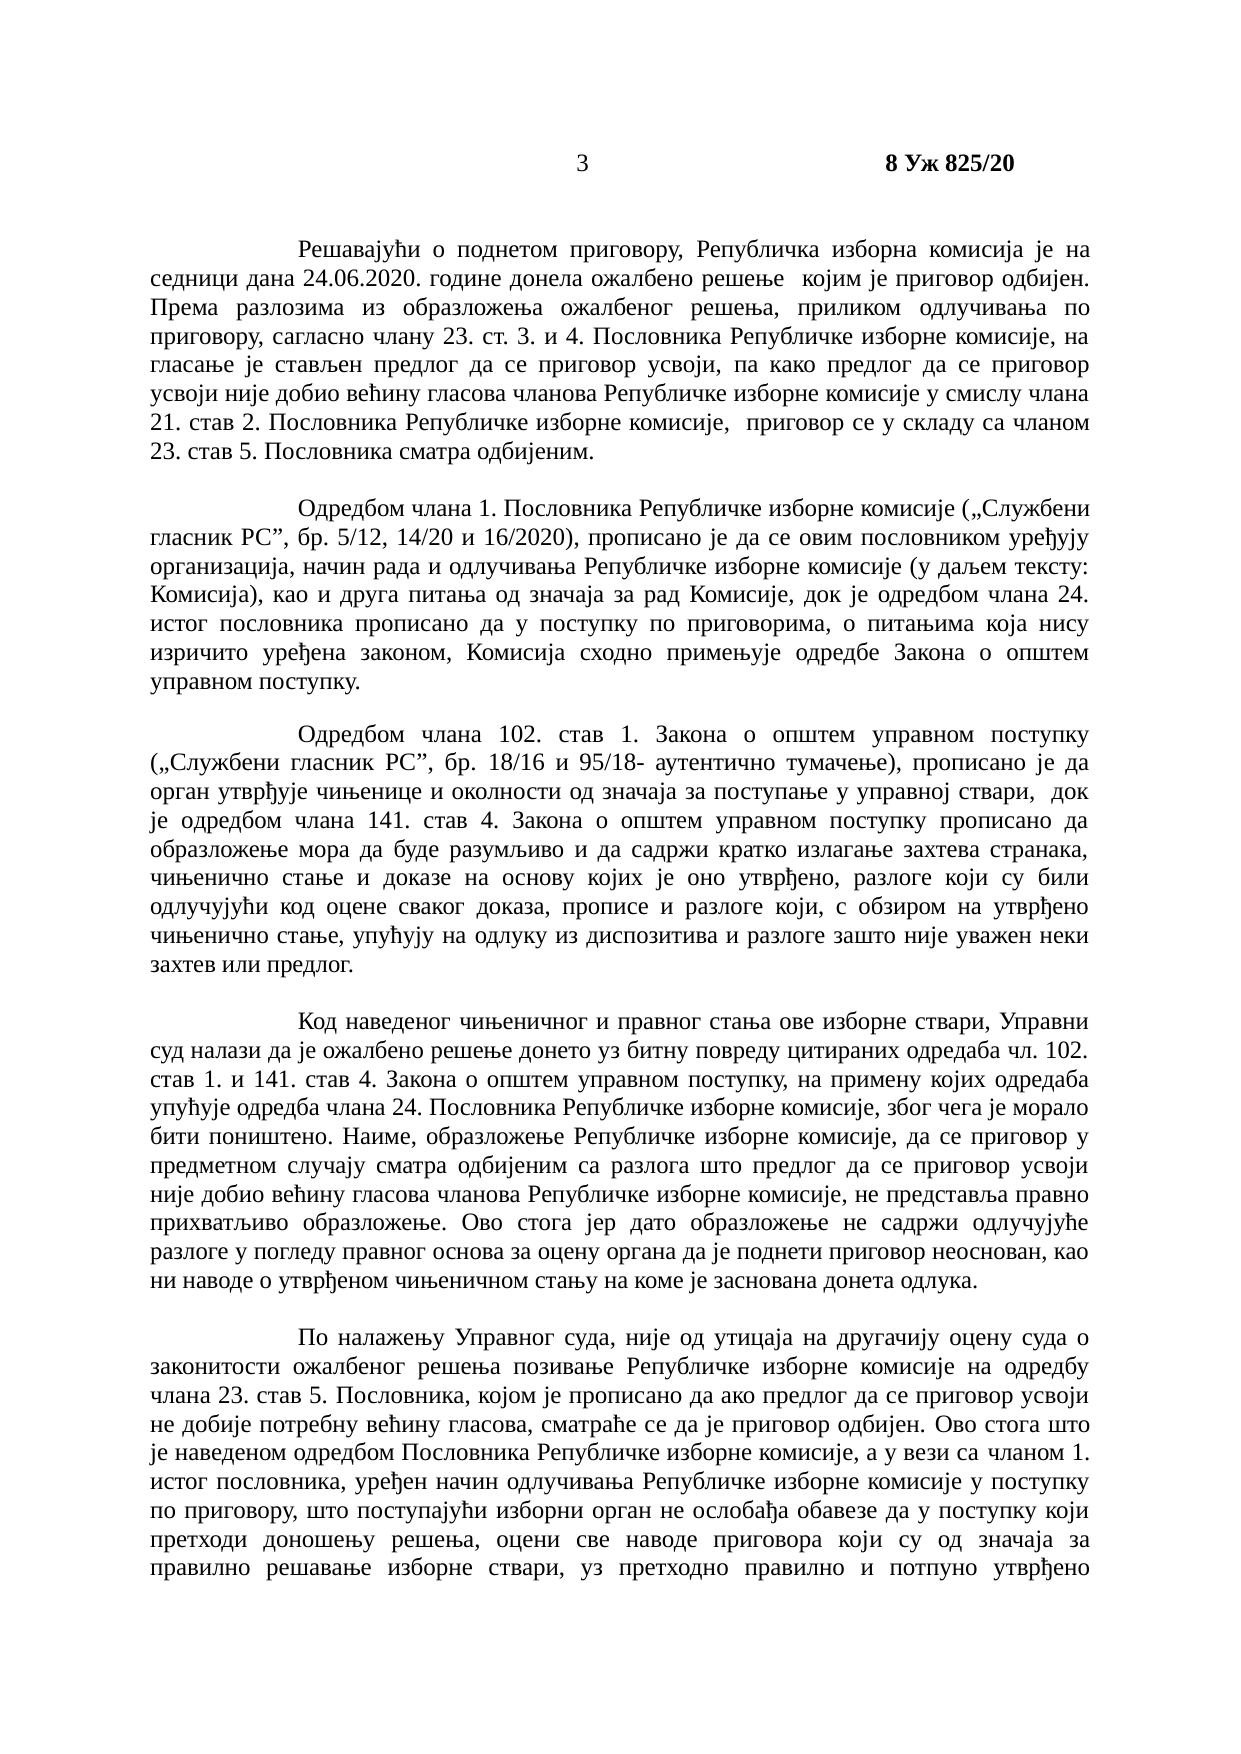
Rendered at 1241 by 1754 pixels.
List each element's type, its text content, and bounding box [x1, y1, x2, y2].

text Одредбом члана 1. Пословника Републичке изборне комисије („Службени гласник РС”, бр. 5/12, 14/20 и 16/2020), прописано је да се овим пословником уређују организација, начин рада и одлучивања Републичке изборне комисије (у даљем тексту: Комисија), као и друга питања од значаја за рад Комисије, док је одредбом члана 24. истог пословника прописано да у поступку по приговорима, о питањима која нису изричито уређена законом, Комисија сходно примењује одредбе Закона о општем управном поступку. [150, 493, 1090, 694]
text Одредбом члана 102. став 1. Закона о општем управном поступку („Службени гласник РС”, бр. 18/16 и 95/18- аутентично тумачење), прописано је да орган утврђује чињенице и околности од значаја за поступање у управној ствари, док је одредбом члана 141. став 4. Закона о општем управном поступку прописано да образложење мора да буде разумљиво и да садржи кратко излагање захтева странака, чињенично стање и доказе на основу којих је оно утврђено, разлоге који су били одлучујући код оцене сваког доказа, прописе и разлоге који, с обзиром на утврђено чињенично стање, упућују на одлуку из диспозитива и разлоге зашто није уважен неки захтев или предлог. [150, 719, 1090, 977]
text Код наведеног чињеничног и правног стања ове изборне ствари, Управни суд налази да је ожалбено решење донето уз битну повреду цитираних одредаба чл. 102. став 1. и 141. став 4. Закона о општем управном поступку, на примену којих одредаба упућује одредба члана 24. Пословника Републичке изборне комисије, због чега је морало бити поништено. Наиме, образложење Републичке изборне комисије, да се приговор у предметном случају сматра одбијеним са разлога што предлог да се приговор усвоји није добио већину гласова чланова Републичке изборне комисије, не представља правно прихватљиво образложење. Ово стога јер дато образложење не садржи одлучујуће разлоге у погледу правног основа за оцену органа да је поднети приговор неоснован, као ни наводе о утврђеном чињеничном стању на коме је заснована донета одлука. [150, 1006, 1090, 1294]
text Решавајући о поднетом приговору, Републичка изборна комисија је на седници дана 24.06.2020. године донела ожалбено решење којим је приговор одбијен. Према разлозима из образложења ожалбеног решења, приликом одлучивања по приговору, сагласно члану 23. ст. 3. и 4. Пословника Републичке изборне комисије, на гласање је стављен предлог да се приговор усвоји, па како предлог да се приговор усвоји није добио већину гласова чланова Републичке изборне комисије у смислу члана 21. став 2. Пословника Републичке изборне комисије, приговор се у складу са чланом 23. став 5. Пословника сматра одбијеним. [150, 234, 1090, 464]
text По налажењу Управног суда, није од утицаја на другачију оцену суда о законитости ожалбеног решења позивање Републичке изборне комисије на одредбу члана 23. став 5. Пословника, којом је прописано да ако предлог да се приговор усвоји не добије потребну већину гласова, сматраће се да је приговор одбијен. Ово стога што је наведеном одредбом Пословника Републичке изборне комисије, а у вези са чланом 1. истог пословника, уређен начин одлучивања Републичке изборне комисије у поступку по приговору, што поступајући изборни орган не ослобађа обавезе да у поступку који претходи доношењу решења, оцени све наводе приговора који су од значаја за правилно решавање изборне ствари, уз претходно правилно и потпуно утврђено [150, 1322, 1090, 1581]
